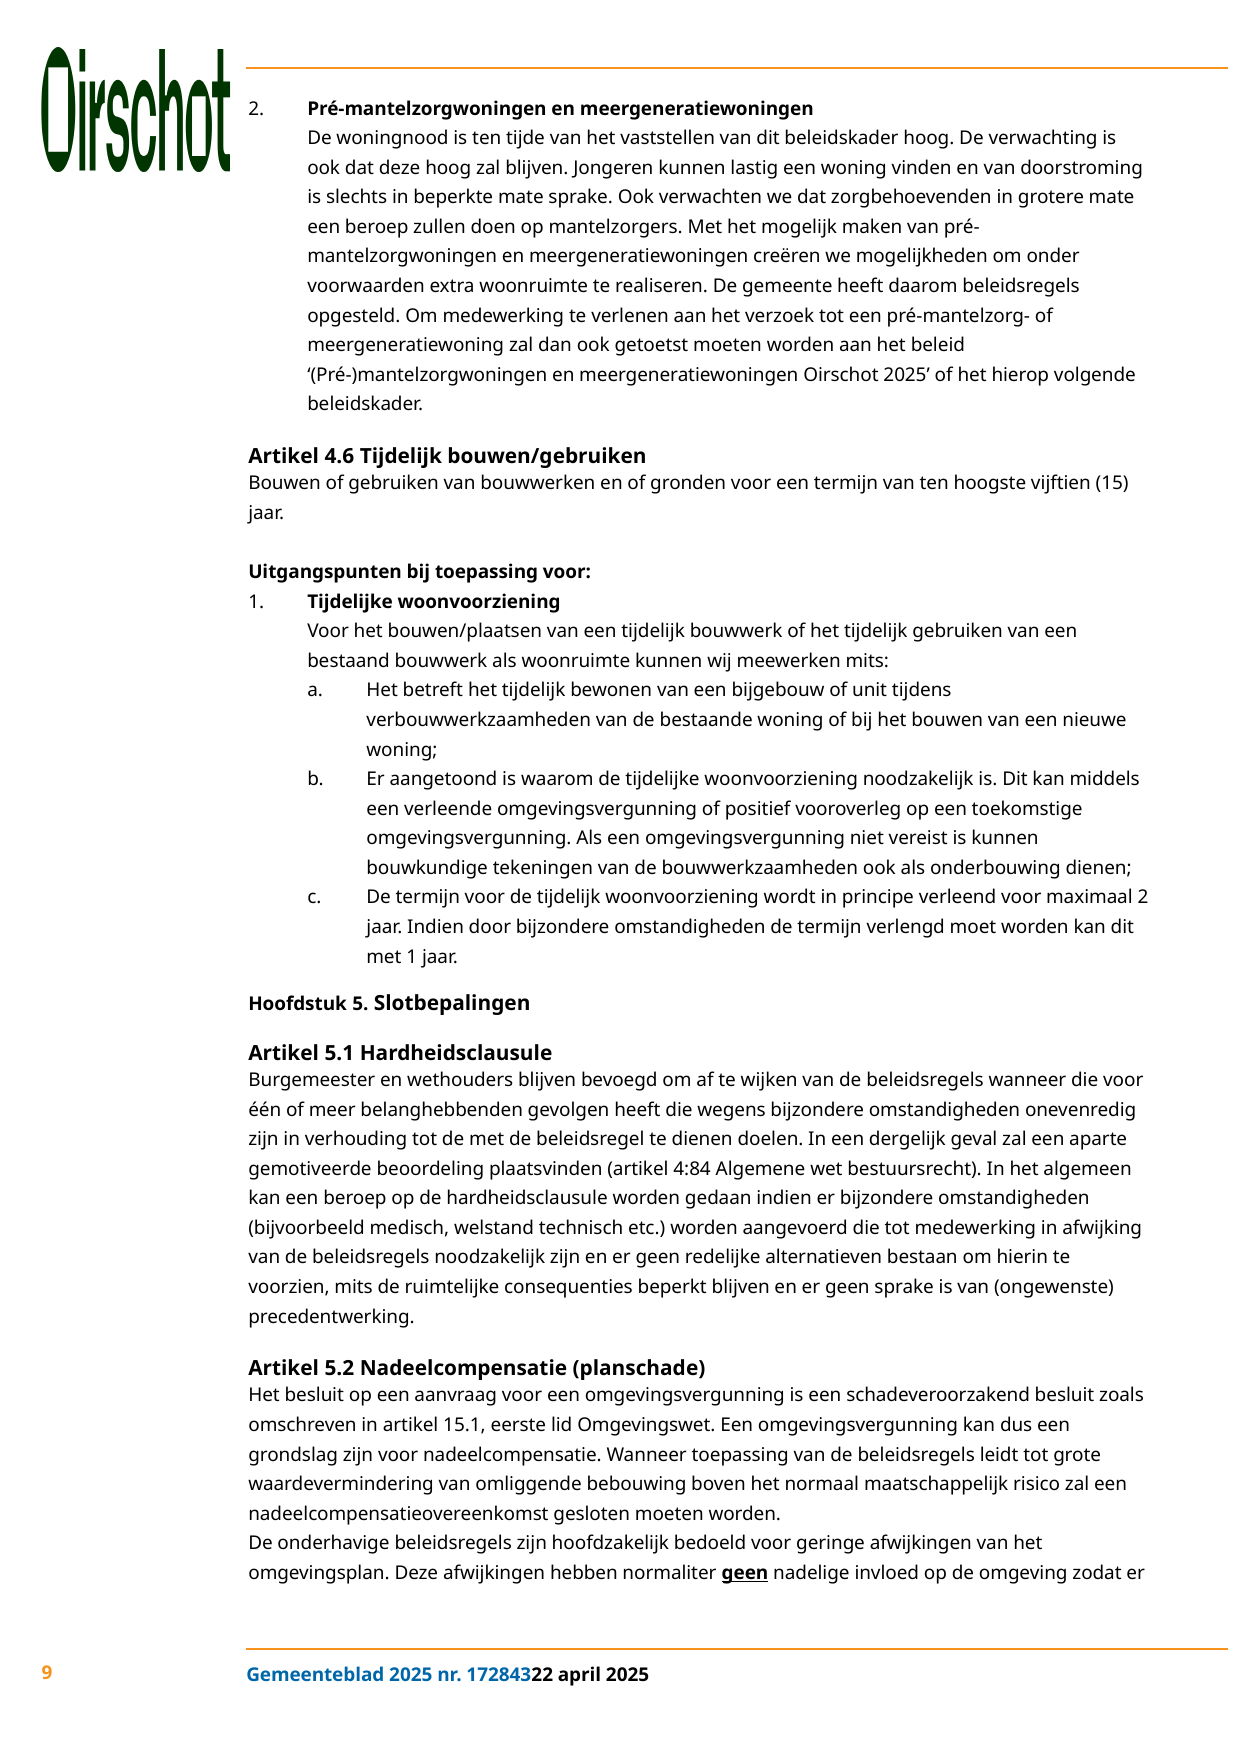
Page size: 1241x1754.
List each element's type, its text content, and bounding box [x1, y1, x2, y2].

list Het betreft het tijdelijk bewonen van een bijgebouw of unit tijdens verbouwwerkzaamheden van de bestaande woning of bij het bouwen van een nieuwe woning; [307, 677, 1152, 761]
text Artikel 5.1 Hardheidsclausule [248, 1038, 1152, 1066]
list De termijn voor de tijdelijk woonvoorziening wordt in principe verleend voor maximaal 2 jaar. Indien door bijzondere omstandigheden de termijn verlengd moet worden kan dit met 1 jaar. [307, 884, 1152, 968]
text Het besluit op een aanvraag voor een omgevingsvergunning is een schadeveroorzakend besluit zoals [248, 1382, 1152, 1407]
text Bouwen of gebruiken van bouwwerken en of gronden voor een termijn van ten hoogste vijftien (15) jaar. [248, 469, 1152, 525]
picture [41, 47, 231, 172]
list Voor het bouwen/plaatsen van een tijdelijk bouwwerk of het tijdelijk gebruiken van een bestaand bouwwerk als woonruimte kunnen wij meewerken mits: [248, 617, 1152, 673]
text Artikel 5.2 Nadeelcompensatie (planschade) [248, 1353, 1152, 1382]
text Artikel 4.6 Tijdelijk bouwen/gebruiken [248, 441, 1152, 469]
text Burgemeester en wethouders blijven bevoegd om af te wijken van de beleidsregels wanneer die voor één of meer belanghebbenden gevolgen heeft die wegens bijzondere omstandigheden onevenredig zijn in verhouding tot de met de beleidsregel te dienen doelen. In een dergelijk geval zal een aparte gemotiveerde beoordeling plaatsvinden (artikel 4:84 Algemene wet bestuursrecht). In het algemeen kan een beroep op de hardheidsclausule worden gedaan indien er bijzondere omstandigheden (bijvoorbeeld medisch, welstand technisch etc.) worden aangevoerd die tot medewerking in afwijking van de beleidsregels noodzakelijk zijn en er geen redelijke alternatieven bestaan om hierin te voorzien, mits de ruimtelijke consequenties beperkt blijven en er geen sprake is van (ongewenste) precedentwerking. [248, 1066, 1152, 1328]
list Er aangetoond is waarom de tijdelijke woonvoorziening noodzakelijk is. Dit kan middels een verleende omgevingsvergunning of positief vooroverleg op een toekomstige omgevingsvergunning. Als een omgevingsvergunning niet vereist is kunnen bouwkundige tekeningen van de bouwwerkzaamheden ook als onderbouwing dienen; [307, 765, 1152, 880]
text omschreven in artikel 15.1, eerste lid Omgevingswet. Een omgevingsvergunning kan dus een grondslag zijn voor nadeelcompensatie. Wanneer toepassing van de beleidsregels leidt tot grote waardevermindering van omliggende bebouwing boven het normaal maatschappelijk risico zal een nadeelcompensatieovereenkomst gesloten moeten worden. [248, 1411, 1152, 1526]
list De woningnood is ten tijde van het vaststellen van dit beleidskader hoog. De verwachting is ook dat deze hoog zal blijven. Jongeren kunnen lastig een woning vinden en van doorstroming is slechts in beperkte mate sprake. Ook verwachten we dat zorgbehoevenden in grotere mate een beroep zullen doen op mantelzorgers. Met het mogelijk maken van pré-mantelzorgwoningen en meergeneratiewoningen creëren we mogelijkheden om onder voorwaarden extra woonruimte te realiseren. De gemeente heeft daarom beleidsregels opgesteld. Om medewerking te verlenen aan het verzoek tot een pré-mantelzorg- of meergeneratiewoning zal dan ook getoetst moeten worden aan het beleid ‘(Pré-)mantelzorgwoningen en meergeneratiewoningen Oirschot 2025’ of het hierop volgende beleidskader. [248, 124, 1152, 416]
list Tijdelijke woonvoorziening [248, 588, 1152, 613]
text Uitgangspunten bij toepassing voor: [248, 558, 1152, 584]
text Hoofdstuk 5. Slotbepalingen [248, 988, 1152, 1017]
text De onderhavige beleidsregels zijn hoofdzakelijk bedoeld voor geringe afwijkingen van het omgevingsplan. Deze afwijkingen hebben normaliter geen nadelige invloed op de omgeving zodat er [248, 1529, 1152, 1585]
list Pré-mantelzorgwoningen en meergeneratiewoningen [248, 95, 1152, 121]
